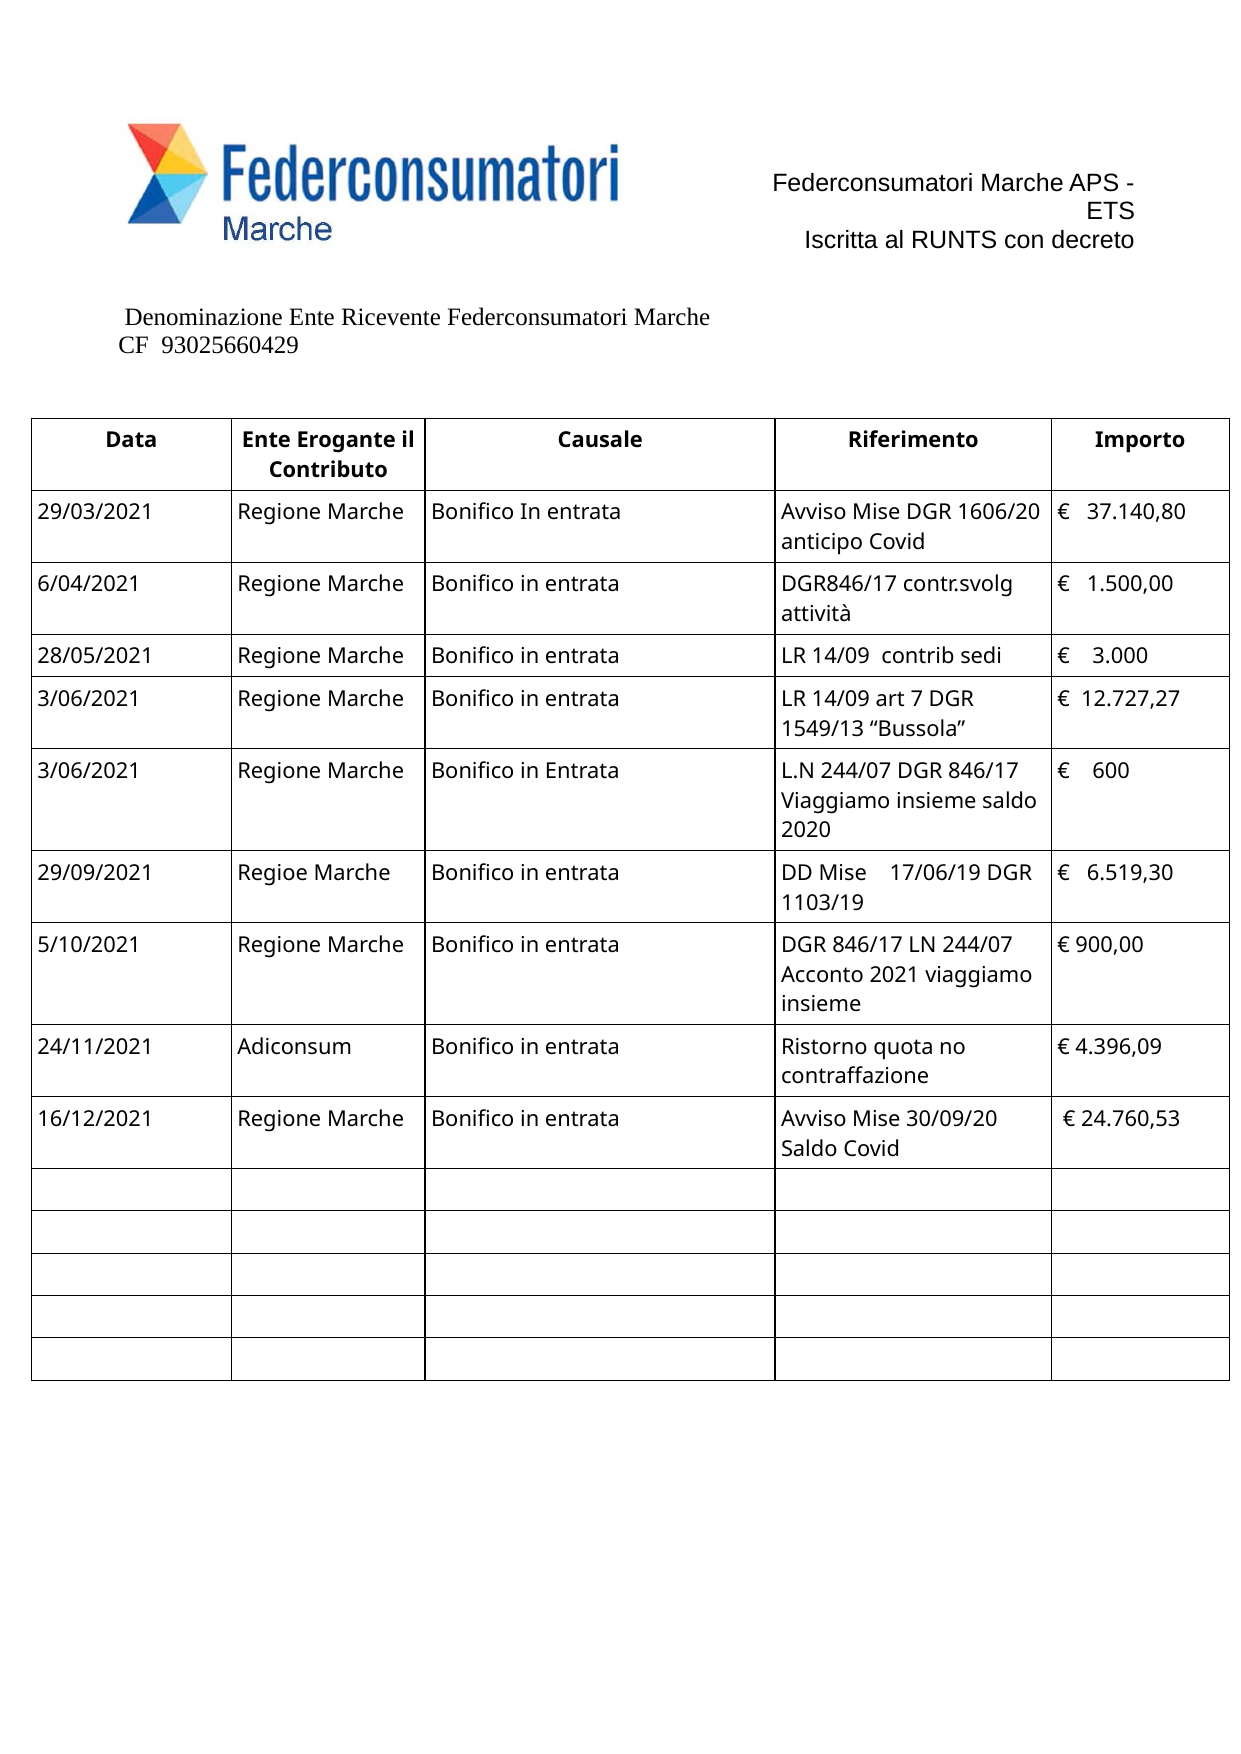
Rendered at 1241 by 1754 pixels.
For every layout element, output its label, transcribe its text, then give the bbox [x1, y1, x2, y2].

table_cell Regione Marche [232, 1097, 424, 1168]
picture [118, 118, 635, 273]
table_cell Avviso Mise DGR 1606/20 anticipo Covid [776, 491, 1051, 562]
table_cell Regione Marche [232, 923, 424, 1024]
table_cell LR 14/09 contrib sedi [776, 635, 1051, 676]
table_cell [1052, 1169, 1229, 1210]
table_cell DD Mise 17/06/19 DGR 1103/19 [776, 851, 1051, 922]
table_cell Adiconsum [232, 1025, 424, 1096]
table_cell Bonifico in Entrata [426, 749, 774, 850]
table_cell 29/09/2021 [32, 851, 231, 922]
table_cell [232, 1296, 424, 1337]
table_cell € 3.000 [1052, 635, 1229, 676]
table_cell [232, 1169, 424, 1210]
table_cell Bonifico In entrata [426, 491, 774, 562]
table_cell [776, 1296, 1051, 1337]
table_cell € 900,00 [1052, 923, 1229, 1024]
table_cell Bonifico in entrata [426, 923, 774, 1024]
table_cell 16/12/2021 [32, 1097, 231, 1168]
table_cell [426, 1254, 774, 1295]
table_cell 3/06/2021 [32, 749, 231, 850]
table_cell Regione Marche [232, 749, 424, 850]
table_cell 24/11/2021 [32, 1025, 231, 1096]
table_cell [776, 1169, 1051, 1210]
table_cell € 24.760,53 [1052, 1097, 1229, 1168]
table_cell Regione Marche [232, 563, 424, 634]
table_cell DGR846/17 contr.svolg attività [776, 563, 1051, 634]
table_cell Regione Marche [232, 677, 424, 748]
table_cell Bonifico in entrata [426, 677, 774, 748]
table_header Riferimento [776, 419, 1051, 489]
table_cell € 37.140,80 [1052, 491, 1229, 562]
table_cell [1052, 1296, 1229, 1337]
table_cell € 600 [1052, 749, 1229, 850]
table_cell 28/05/2021 [32, 635, 231, 676]
table_cell [232, 1338, 424, 1379]
table_cell [32, 1211, 231, 1253]
table_cell Bonifico in entrata [426, 635, 774, 676]
table_cell [776, 1338, 1051, 1379]
table_cell Regione Marche [232, 491, 424, 562]
table_cell Bonifico in entrata [426, 563, 774, 634]
table_cell € 12.727,27 [1052, 677, 1229, 748]
table_cell Regione Marche [232, 635, 424, 676]
table_cell [32, 1296, 231, 1337]
table_cell [32, 1169, 231, 1210]
table_cell € 6.519,30 [1052, 851, 1229, 922]
table_cell [1052, 1338, 1229, 1379]
table_cell [1052, 1254, 1229, 1295]
table_cell DGR 846/17 LN 244/07 Acconto 2021 viaggiamo insieme [776, 923, 1051, 1024]
table_cell Ristorno quota no contraffazione [776, 1025, 1051, 1096]
table_cell [426, 1296, 774, 1337]
table_cell 5/10/2021 [32, 923, 231, 1024]
table_cell Regioe Marche [232, 851, 424, 922]
table_cell Avviso Mise 30/09/20 Saldo Covid [776, 1097, 1051, 1168]
table_header Ente Erogante il Contributo [232, 419, 424, 489]
table_cell [232, 1254, 424, 1295]
table_cell [426, 1211, 774, 1253]
table_cell [32, 1254, 231, 1295]
table_header Data [32, 419, 231, 489]
table_cell € 1.500,00 [1052, 563, 1229, 634]
table_cell € 4.396,09 [1052, 1025, 1229, 1096]
table_cell [232, 1211, 424, 1253]
table_cell L.N 244/07 DGR 846/17 Viaggiamo insieme saldo 2020 [776, 749, 1051, 850]
table_cell 29/03/2021 [32, 491, 231, 562]
table_cell [776, 1211, 1051, 1253]
table_cell LR 14/09 art 7 DGR 1549/13 “Bussola” [776, 677, 1051, 748]
table_cell Bonifico in entrata [426, 1025, 774, 1096]
table_cell [776, 1254, 1051, 1295]
table_cell [426, 1338, 774, 1379]
table_cell 6/04/2021 [32, 563, 231, 634]
table_cell [426, 1169, 774, 1210]
table_header Causale [426, 419, 774, 489]
table_cell 3/06/2021 [32, 677, 231, 748]
table_cell Bonifico in entrata [426, 851, 774, 922]
table_cell [1052, 1211, 1229, 1253]
table_cell Bonifico in entrata [426, 1097, 774, 1168]
table_cell [32, 1338, 231, 1379]
table_header Importo [1052, 419, 1229, 489]
